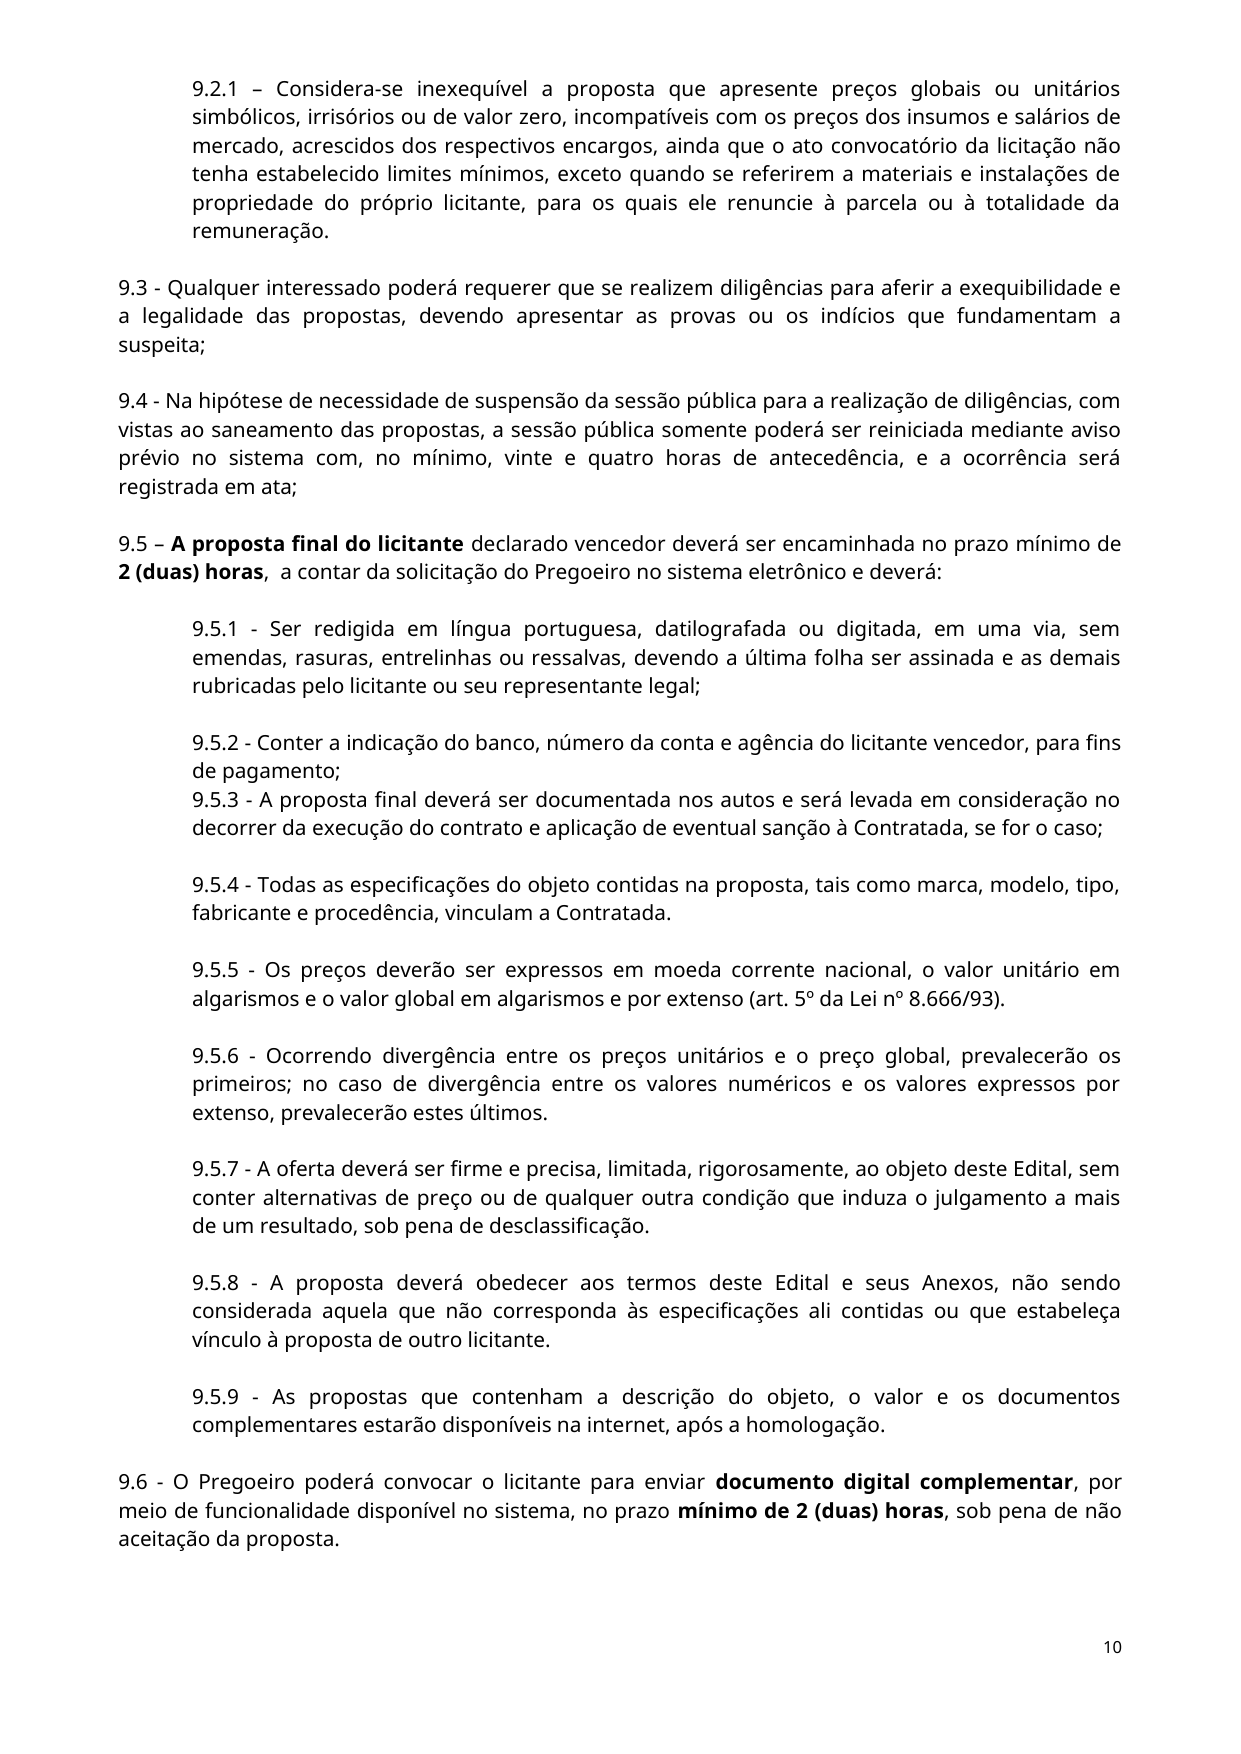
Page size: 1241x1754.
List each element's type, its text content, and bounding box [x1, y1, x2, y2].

text 9.5.6 - Ocorrendo divergência entre os preços unitários e o preço global, prevalecerão os primeiros; no caso de divergência entre os valores numéricos e os valores expressos por extenso, prevalecerão estes últimos. [192, 1041, 1122, 1126]
text 9.5.2 - Conter a indicação do banco, número da conta e agência do licitante vencedor, para fins de pagamento; [192, 728, 1122, 785]
text 9.5.4 - Todas as especificações do objeto contidas na proposta, tais como marca, modelo, tipo, fabricante e procedência, vinculam a Contratada. [192, 870, 1122, 927]
text 9.5 – A proposta final do licitante declarado vencedor deverá ser encaminhada no prazo mínimo de 2 (duas) horas, a contar da solicitação do Pregoeiro no sistema eletrônico e deverá: [118, 529, 1122, 586]
text 9.4 - Na hipótese de necessidade de suspensão da sessão pública para a realização de diligências, com vistas ao saneamento das propostas, a sessão pública somente poderá ser reiniciada mediante aviso prévio no sistema com, no mínimo, vinte e quatro horas de antecedência, e a ocorrência será registrada em ata; [118, 387, 1122, 500]
text 9.5.8 - A proposta deverá obedecer aos termos deste Edital e seus Anexos, não sendo considerada aquela que não corresponda às especificações ali contidas ou que estabeleça vínculo à proposta de outro licitante. [192, 1268, 1122, 1353]
text 9.6 - O Pregoeiro poderá convocar o licitante para enviar documento digital complementar, por meio de funcionalidade disponível no sistema, no prazo mínimo de 2 (duas) horas, sob pena de não aceitação da proposta. [118, 1467, 1122, 1553]
text 9.2.1 – Considera-se inexequível a proposta que apresente preços globais ou unitários simbólicos, irrisórios ou de valor zero, incompatíveis com os preços dos insumos e salários de mercado, acrescidos dos respectivos encargos, ainda que o ato convocatório da licitação não tenha estabelecido limites mínimos, exceto quando se referirem a materiais e instalações de propriedade do próprio licitante, para os quais ele renuncie à parcela ou à totalidade da remuneração. [192, 74, 1122, 244]
text 9.5.9 - As propostas que contenham a descrição do objeto, o valor e os documentos complementares estarão disponíveis na internet, após a homologação. [192, 1382, 1122, 1439]
text 9.3 - Qualquer interessado poderá requerer que se realizem diligências para aferir a exequibilidade e a legalidade das propostas, devendo apresentar as provas ou os indícios que fundamentam a suspeita; [118, 273, 1122, 358]
text 9.5.7 - A oferta deverá ser firme e precisa, limitada, rigorosamente, ao objeto deste Edital, sem conter alternativas de preço ou de qualquer outra condição que induza o julgamento a mais de um resultado, sob pena de desclassificação. [192, 1154, 1122, 1240]
text 9.5.5 - Os preços deverão ser expressos em moeda corrente nacional, o valor unitário em algarismos e o valor global em algarismos e por extenso (art. 5º da Lei nº 8.666/93). [192, 955, 1122, 1012]
text 9.5.1 - Ser redigida em língua portuguesa, datilografada ou digitada, em uma via, sem emendas, rasuras, entrelinhas ou ressalvas, devendo a última folha ser assinada e as demais rubricadas pelo licitante ou seu representante legal; [192, 614, 1122, 699]
text 9.5.3 - A proposta final deverá ser documentada nos autos e será levada em consideração no decorrer da execução do contrato e aplicação de eventual sanção à Contratada, se for o caso; [192, 785, 1122, 842]
